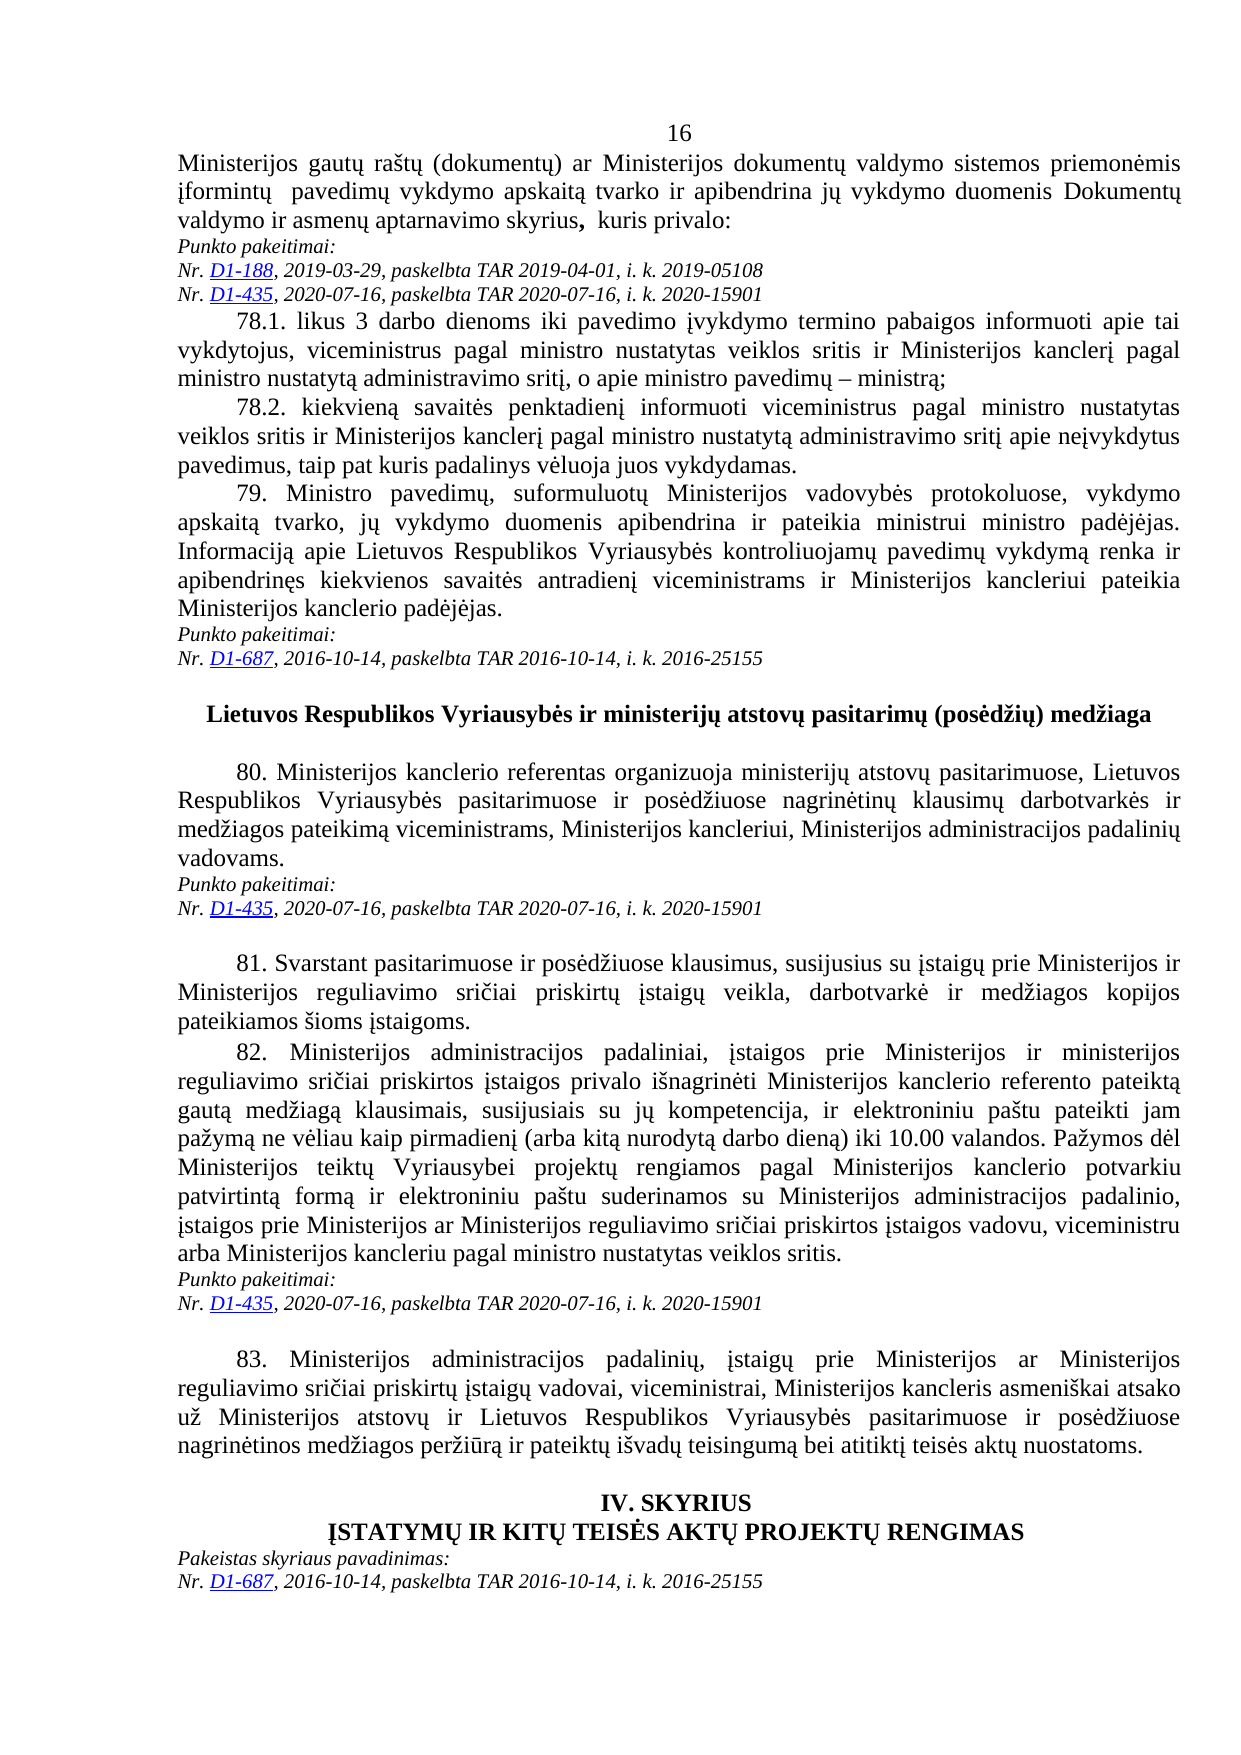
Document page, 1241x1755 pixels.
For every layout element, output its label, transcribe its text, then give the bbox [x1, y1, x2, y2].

text Punkto pakeitimai: [177, 234, 1181, 258]
text 82. Ministerijos administracijos padaliniai, įstaigos prie Ministerijos ir ministerijos reguliavimo sričiai priskirtos įstaigos privalo išnagrinėti Ministerijos kanclerio referento pateiktą gautą medžiagą klausimais, susijusiais su jų kompetencija, ir elektroniniu paštu pateikti jam pažymą ne vėliau kaip pirmadienį (arba kitą nurodytą darbo dieną) iki 10.00 valandos. Pažymos dėl Ministerijos teiktų Vyriausybei projektų rengiamos pagal Ministerijos kanclerio potvarkiu patvirtintą formą ir elektroniniu paštu suderinamos su Ministerijos administracijos padalinio, įstaigos prie Ministerijos ar Ministerijos reguliavimo sričiai priskirtos įstaigos vadovu, viceministru arba Ministerijos kancleriu pagal ministro nustatytas veiklos sritis. [177, 1035, 1181, 1267]
text 81. Svarstant pasitarimuose ir posėdžiuose klausimus, susijusius su įstaigų prie Ministerijos ir Ministerijos reguliavimo sričiai priskirtų įstaigų veikla, darbotvarkė ir medžiagos kopijos pateikiamos šioms įstaigoms. [177, 948, 1181, 1035]
text Pakeistas skyriaus pavadinimas: [177, 1545, 1181, 1569]
text Nr. D1-435, 2020-07-16, paskelbta TAR 2020-07-16, i. k. 2020-15901 [177, 282, 1181, 306]
text 78.2. kiekvieną savaitės penktadienį informuoti viceministrus pagal ministro nustatytas veiklos sritis ir Ministerijos kanclerį pagal ministro nustatytą administravimo sritį apie neįvykdytus pavedimus, taip pat kuris padalinys vėluoja juos vykdydamas. [177, 392, 1181, 478]
text 78.1. likus 3 darbo dienoms iki pavedimo įvykdymo termino pabaigos informuoti apie tai vykdytojus, viceministrus pagal ministro nustatytas veiklos sritis ir Ministerijos kanclerį pagal ministro nustatytą administravimo sritį, o apie ministro pavedimų – ministrą; [177, 306, 1181, 392]
text Nr. D1-435, 2020-07-16, paskelbta TAR 2020-07-16, i. k. 2020-15901 [177, 1291, 1181, 1315]
text Nr. D1-687, 2016-10-14, paskelbta TAR 2016-10-14, i. k. 2016-25155 [177, 646, 1181, 670]
text Punkto pakeitimai: [177, 872, 1181, 896]
text Punkto pakeitimai: [177, 1267, 1181, 1291]
text Lietuvos Respublikos Vyriausybės ir ministerijų atstovų pasitarimų (posėdžių) medžiaga [177, 699, 1181, 728]
text 83. Ministerijos administracijos padalinių, įstaigų prie Ministerijos ar Ministerijos reguliavimo sričiai priskirtų įstaigų vadovai, viceministrai, Ministerijos kancleris asmeniškai atsako už Ministerijos atstovų ir Lietuvos Respublikos Vyriausybės pasitarimuose ir posėdžiuose nagrinėtinos medžiagos peržiūrą ir pateiktų išvadų teisingumą bei atitiktį teisės aktų nuostatoms. [177, 1344, 1181, 1459]
text 80. Ministerijos kanclerio referentas organizuoja ministerijų atstovų pasitarimuose, Lietuvos Respublikos Vyriausybės pasitarimuose ir posėdžiuose nagrinėtinų klausimų darbotvarkės ir medžiagos pateikimą viceministrams, Ministerijos kancleriui, Ministerijos administracijos padalinių vadovams. [177, 757, 1181, 872]
text Nr. D1-188, 2019-03-29, paskelbta TAR 2019-04-01, i. k. 2019-05108 [177, 258, 1181, 282]
text Ministerijos gautų raštų (dokumentų) ar Ministerijos dokumentų valdymo sistemos priemonėmis įformintų pavedimų vykdymo apskaitą tvarko ir apibendrina jų vykdymo duomenis Dokumentų valdymo ir asmenų aptarnavimo skyrius, kuris privalo: [177, 148, 1181, 234]
text 79. Ministro pavedimų, suformuluotų Ministerijos vadovybės protokoluose, vykdymo apskaitą tvarko, jų vykdymo duomenis apibendrina ir pateikia ministrui ministro padėjėjas. Informaciją apie Lietuvos Respublikos Vyriausybės kontroliuojamų pavedimų vykdymą renka ir apibendrinęs kiekvienos savaitės antradienį viceministrams ir Ministerijos kancleriui pateikia Ministerijos kanclerio padėjėjas. [177, 478, 1181, 622]
text Nr. D1-687, 2016-10-14, paskelbta TAR 2016-10-14, i. k. 2016-25155 [177, 1569, 1181, 1593]
text IV. SKYRIUS ĮSTATYMŲ IR KITŲ TEISĖS AKTŲ PROJEKTŲ RENGIMAS [177, 1488, 1181, 1545]
text Nr. D1-435, 2020-07-16, paskelbta TAR 2020-07-16, i. k. 2020-15901 [177, 896, 1181, 920]
text Punkto pakeitimai: [177, 622, 1181, 646]
